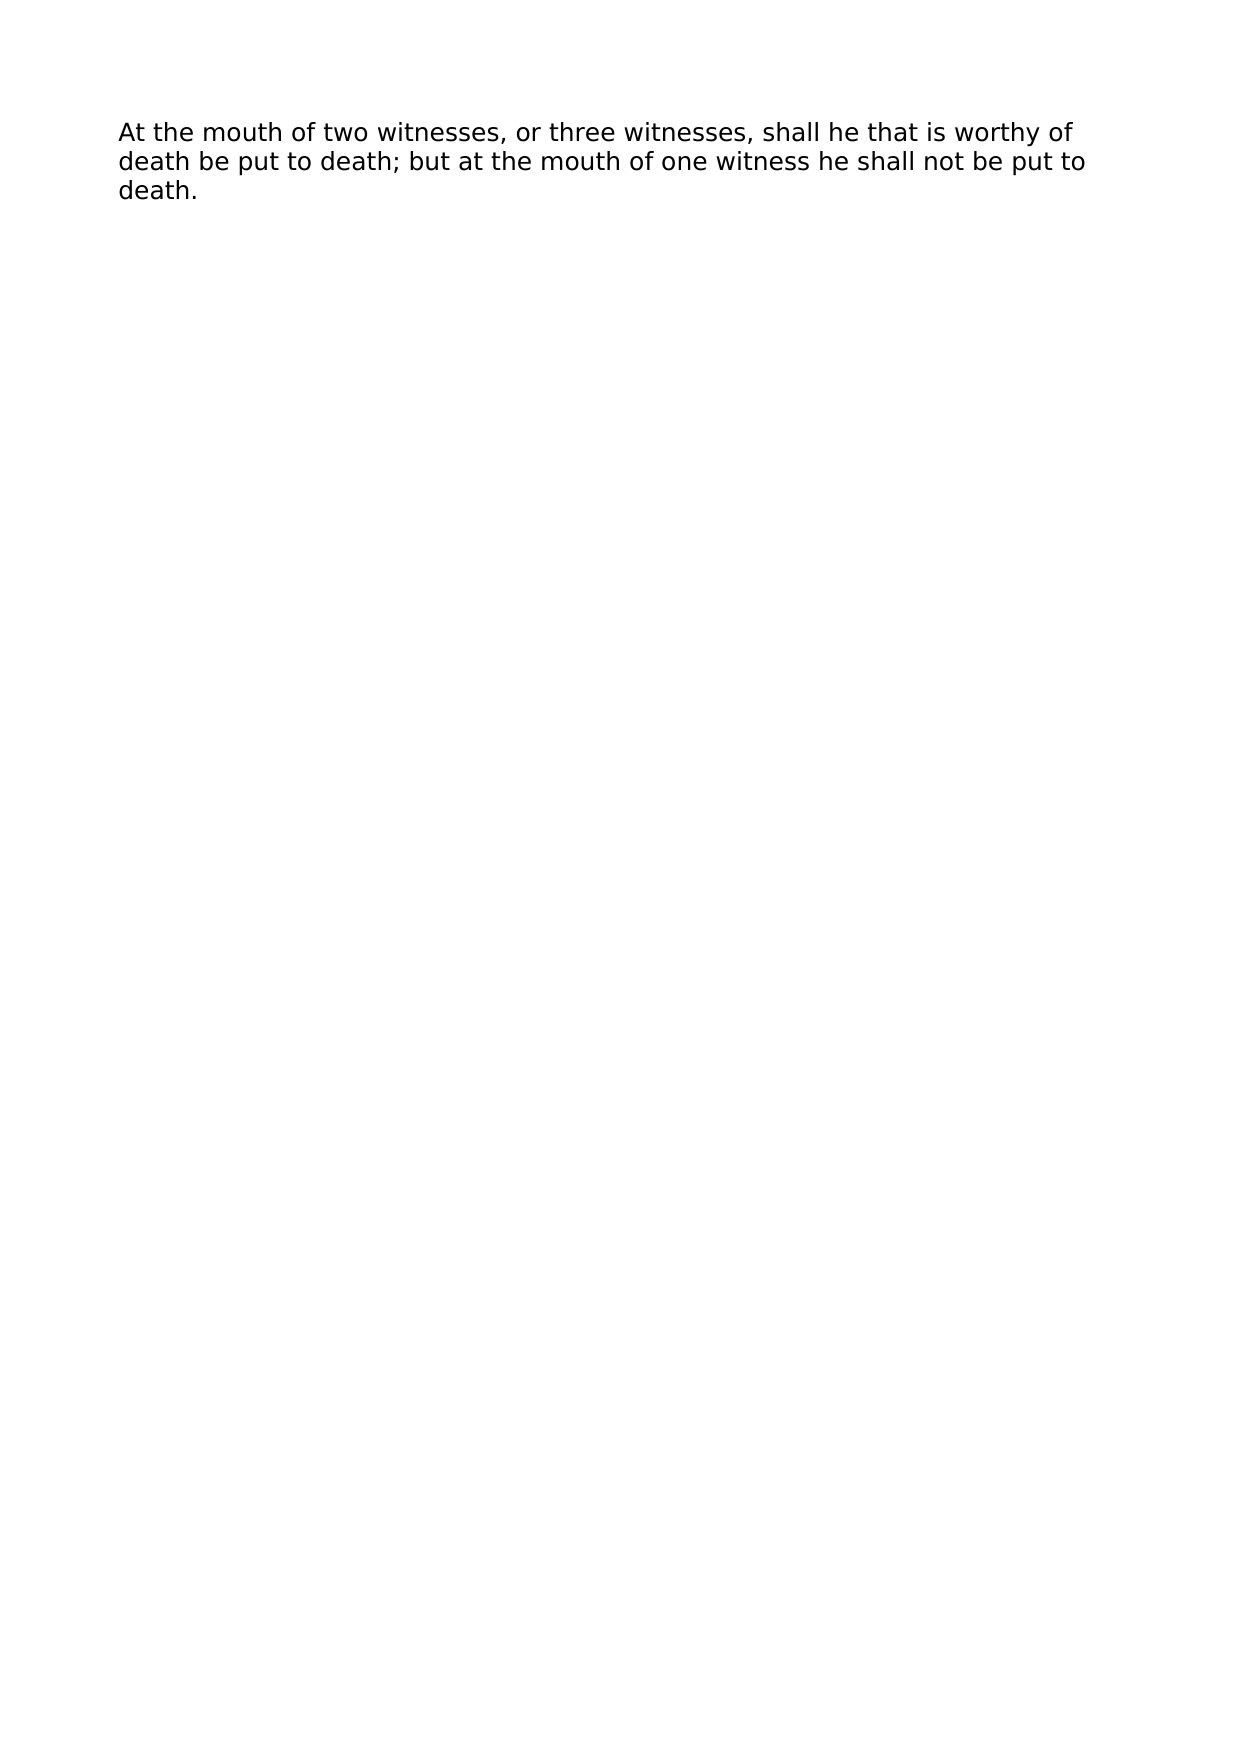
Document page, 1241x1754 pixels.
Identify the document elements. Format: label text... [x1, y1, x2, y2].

text At the mouth of two witnesses, or three witnesses, shall he that is worthy of death be put to death; but at the mouth of one witness he shall not be put to death. [118, 118, 1122, 206]
